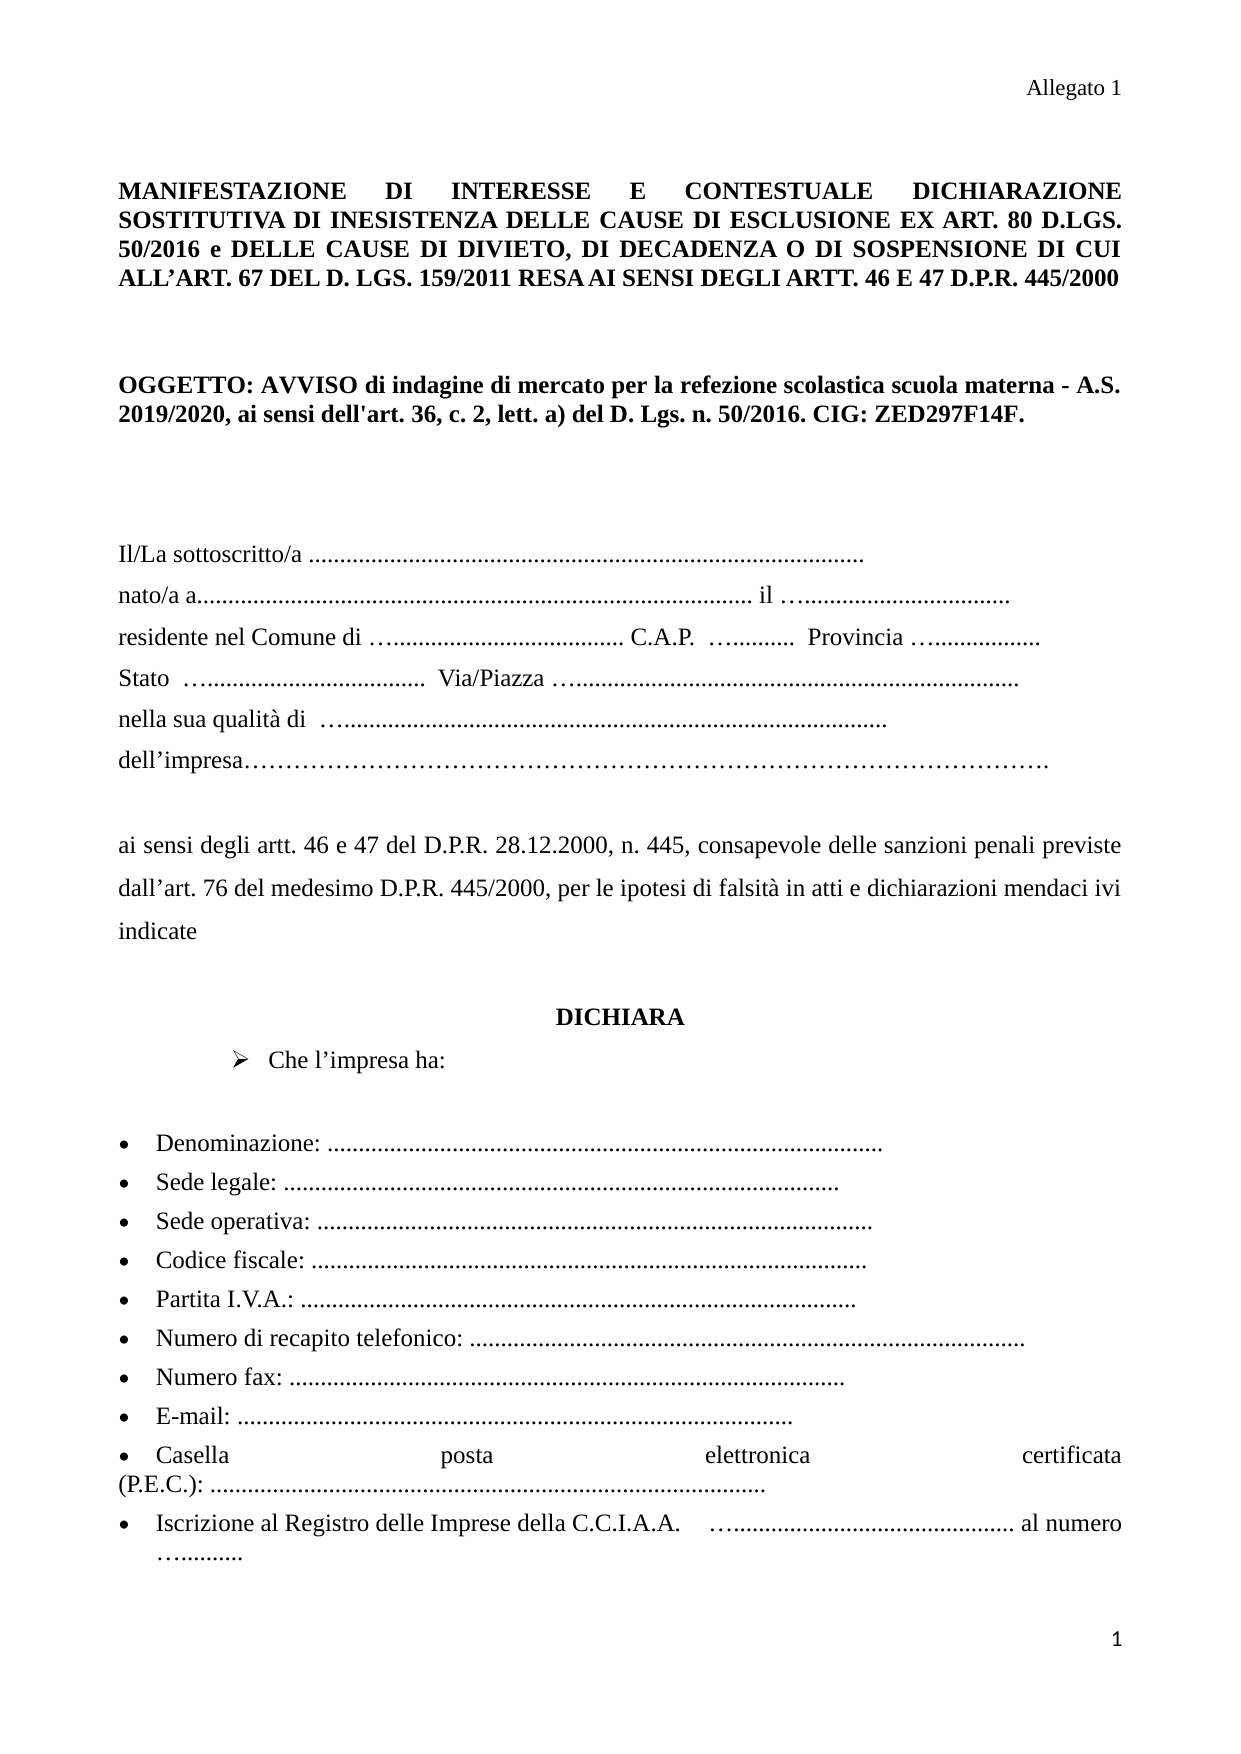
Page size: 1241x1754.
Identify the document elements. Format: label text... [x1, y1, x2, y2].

list Casella posta elettronica certificata (P.E.C.): ......................................................................................... [81, 1440, 1122, 1498]
text Il/La sottoscritto/a ......................................................................................... [118, 539, 1122, 568]
list Denominazione: ......................................................................................... [81, 1128, 1122, 1157]
text DICHIARA [118, 1002, 1122, 1031]
list Che l’impresa ha: [231, 1045, 1122, 1074]
text MANIFESTAZIONE DI INTERESSE E CONTESTUALE DICHIARAZIONE SOSTITUTIVA DI INESISTENZA DELLE CAUSE DI ESCLUSIONE EX ART. 80 D.LGS. 50/2016 e DELLE CAUSE DI DIVIETO, DI DECADENZA O DI SOSPENSIONE DI CUI ALL’ART. 67 DEL D. LGS. 159/2011 RESA AI SENSI DEGLI ARTT. 46 E 47 D.P.R. 445/2000 [118, 176, 1122, 292]
list Codice fiscale: ......................................................................................... [81, 1245, 1122, 1274]
list E-mail: ......................................................................................... [81, 1401, 1122, 1430]
list Iscrizione al Registro delle Imprese della C.C.I.A.A. …............................................. al numero ….......... [118, 1508, 1122, 1566]
list Numero di recapito telefonico: ......................................................................................... [81, 1323, 1122, 1352]
text nella sua qualità di …....................................................................................... [118, 704, 1122, 733]
text ai sensi degli artt. 46 e 47 del D.P.R. 28.12.2000, n. 445, consapevole delle sanzioni penali previste dall’art. 76 del medesimo D.P.R. 445/2000, per le ipotesi di falsità in atti e dichiarazioni mendaci ivi indicate [118, 830, 1122, 945]
list Sede legale: ......................................................................................... [81, 1167, 1122, 1196]
text nato/a a......................................................................................... il …................................. [118, 580, 1122, 609]
list Partita I.V.A.: ......................................................................................... [81, 1284, 1122, 1313]
list Sede operativa: ......................................................................................... [81, 1206, 1122, 1235]
text residente nel Comune di …..................................... C.A.P. ….......... Provincia …................. [118, 622, 1122, 650]
list Numero fax: ......................................................................................... [81, 1362, 1122, 1391]
text dell’impresa……………………………………………………………………………………. [118, 745, 1122, 774]
subtitle OGGETTO: AVVISO di indagine di mercato per la refezione scolastica scuola materna - A.S. 2019/2020, ai sensi dell'art. 36, c. 2, lett. a) del D. Lgs. n. 50/2016. CIG: ZED297F14F. [118, 370, 1122, 428]
text Stato …................................... Via/Piazza …....................................................................... [118, 663, 1122, 692]
